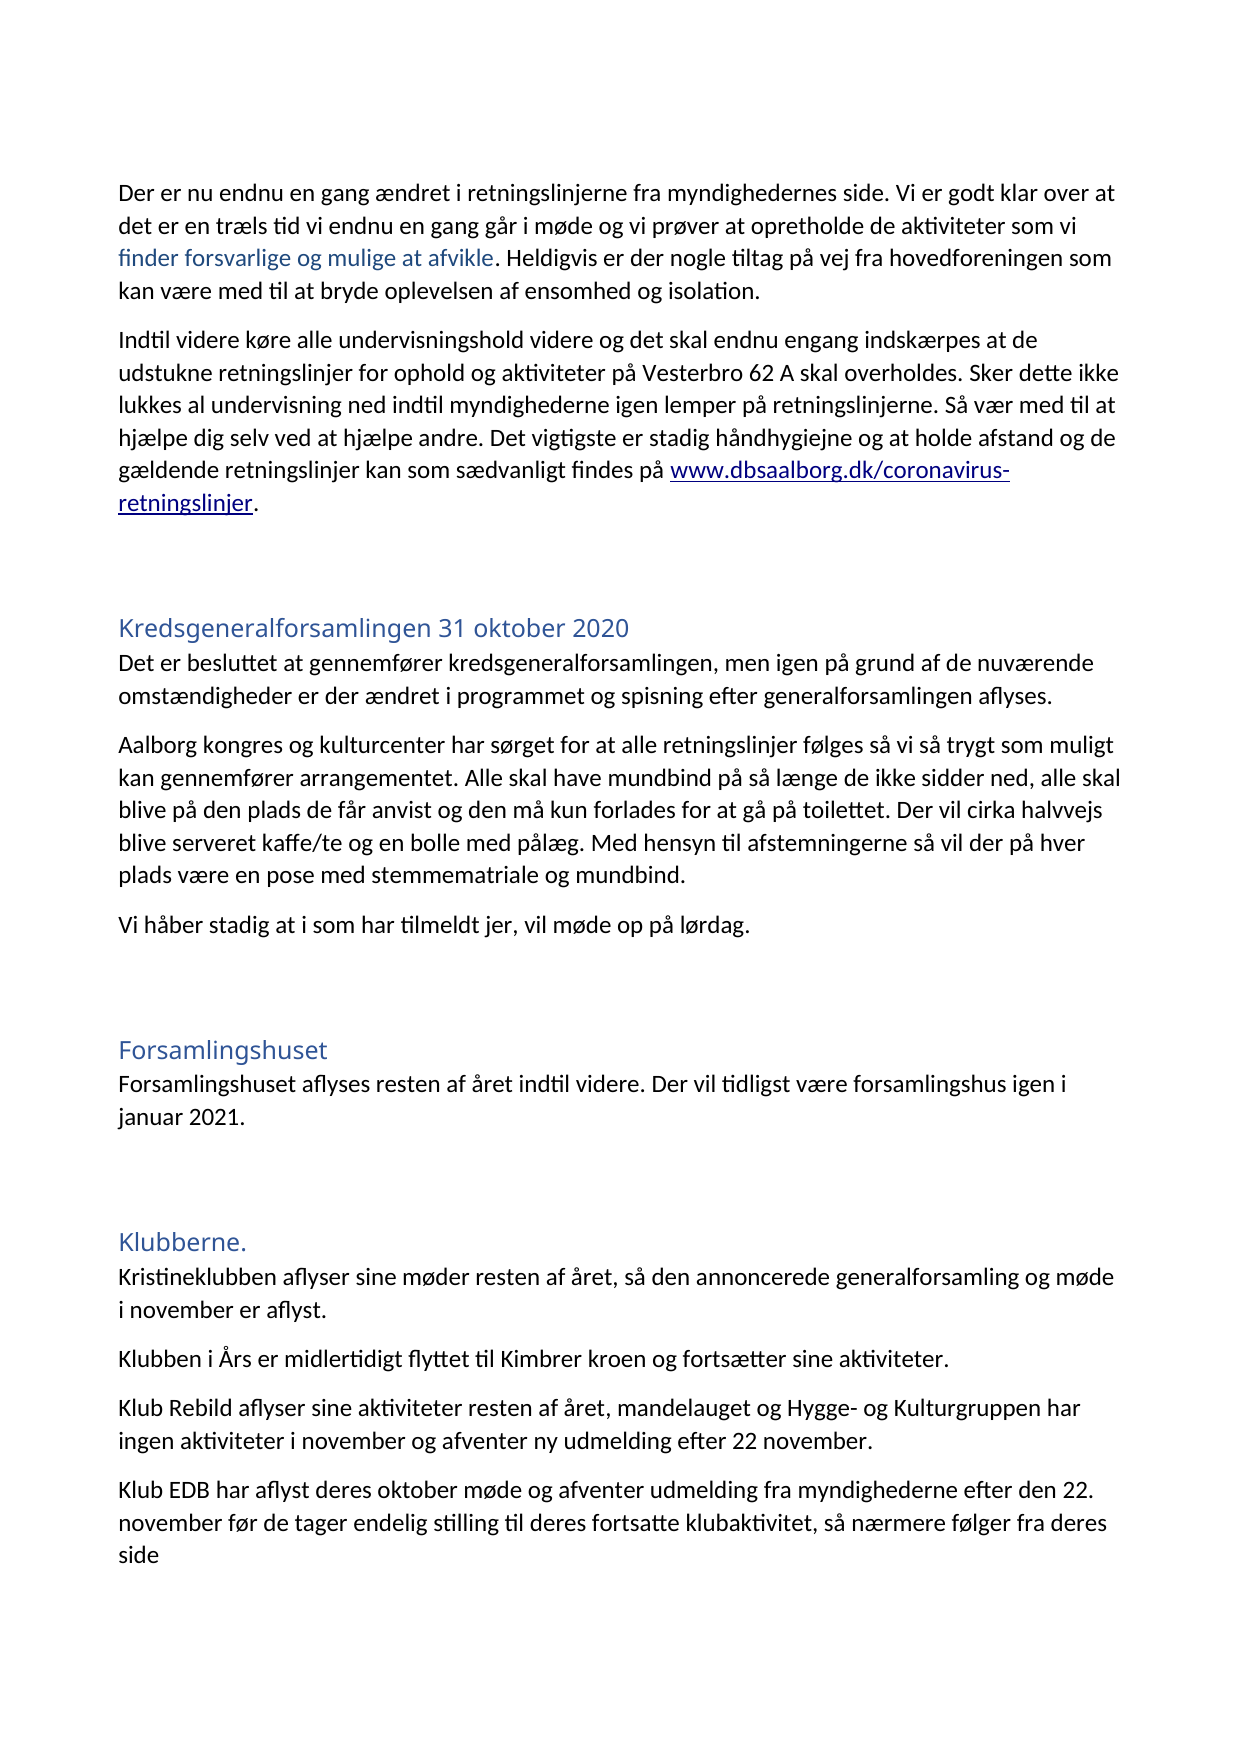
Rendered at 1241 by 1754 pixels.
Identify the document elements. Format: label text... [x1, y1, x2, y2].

text Der er nu endnu en gang ændret i retningslinjerne fra myndighedernes side. Vi er godt klar over at det er en træls tid vi endnu en gang går i møde og vi prøver at opretholde de aktiviteter som vi finder forsvarlige og mulige at afvikle. Heldigvis er der nogle tiltag på vej fra hovedforeningen som kan være med til at bryde oplevelsen af ensomhed og isolation. [118, 177, 1122, 306]
subtitle Forsamlingshuset [118, 1032, 1122, 1066]
text Klub Rebild aflyser sine aktiviteter resten af året, mandelauget og Hygge- og Kulturgruppen har ingen aktiviteter i november og afventer ny udmelding efter 22 november. [118, 1392, 1122, 1455]
text Klub EDB har aflyst deres oktober møde og afventer udmelding fra myndighederne efter den 22. november før de tager endelig stilling til deres fortsatte klubaktivitet, så nærmere følger fra deres side [118, 1474, 1122, 1570]
text Vi håber stadig at i som har tilmeldt jer, vil møde op på lørdag. [118, 909, 1122, 939]
subtitle Klubberne. [118, 1225, 1122, 1259]
subtitle Kredsgeneralforsamlingen 31 oktober 2020 [118, 611, 1122, 645]
text Kristineklubben aflyser sine møder resten af året, så den annoncerede generalforsamling og møde i november er aflyst. [118, 1261, 1122, 1324]
text Klubben i Års er midlertidigt flyttet til Kimbrer kroen og fortsætter sine aktiviteter. [118, 1343, 1122, 1373]
text Aalborg kongres og kulturcenter har sørget for at alle retningslinjer følges så vi så trygt som muligt kan gennemfører arrangementet. Alle skal have mundbind på så længe de ikke sidder ned, alle skal blive på den plads de får anvist og den må kun forlades for at gå på toilettet. Der vil cirka halvvejs blive serveret kaffe/te og en bolle med pålæg. Med hensyn til afstemningerne så vil der på hver plads være en pose med stemmematriale og mundbind. [118, 729, 1122, 890]
text Indtil videre køre alle undervisningshold videre og det skal endnu engang indskærpes at de udstukne retningslinjer for ophold og aktiviteter på Vesterbro 62 A skal overholdes. Sker dette ikke lukkes al undervisning ned indtil myndighederne igen lemper på retningslinjerne. Så vær med til at hjælpe dig selv ved at hjælpe andre. Det vigtigste er stadig håndhygiejne og at holde afstand og de gældende retningslinjer kan som sædvanligt findes på www.dbsaalborg.dk/coronavirus-retningslinjer. [118, 324, 1122, 518]
text Det er besluttet at gennemfører kredsgeneralforsamlingen, men igen på grund af de nuværende omstændigheder er der ændret i programmet og spisning efter generalforsamlingen aflyses. [118, 647, 1122, 710]
text Forsamlingshuset aflyses resten af året indtil videre. Der vil tidligst være forsamlingshus igen i januar 2021. [118, 1069, 1122, 1132]
